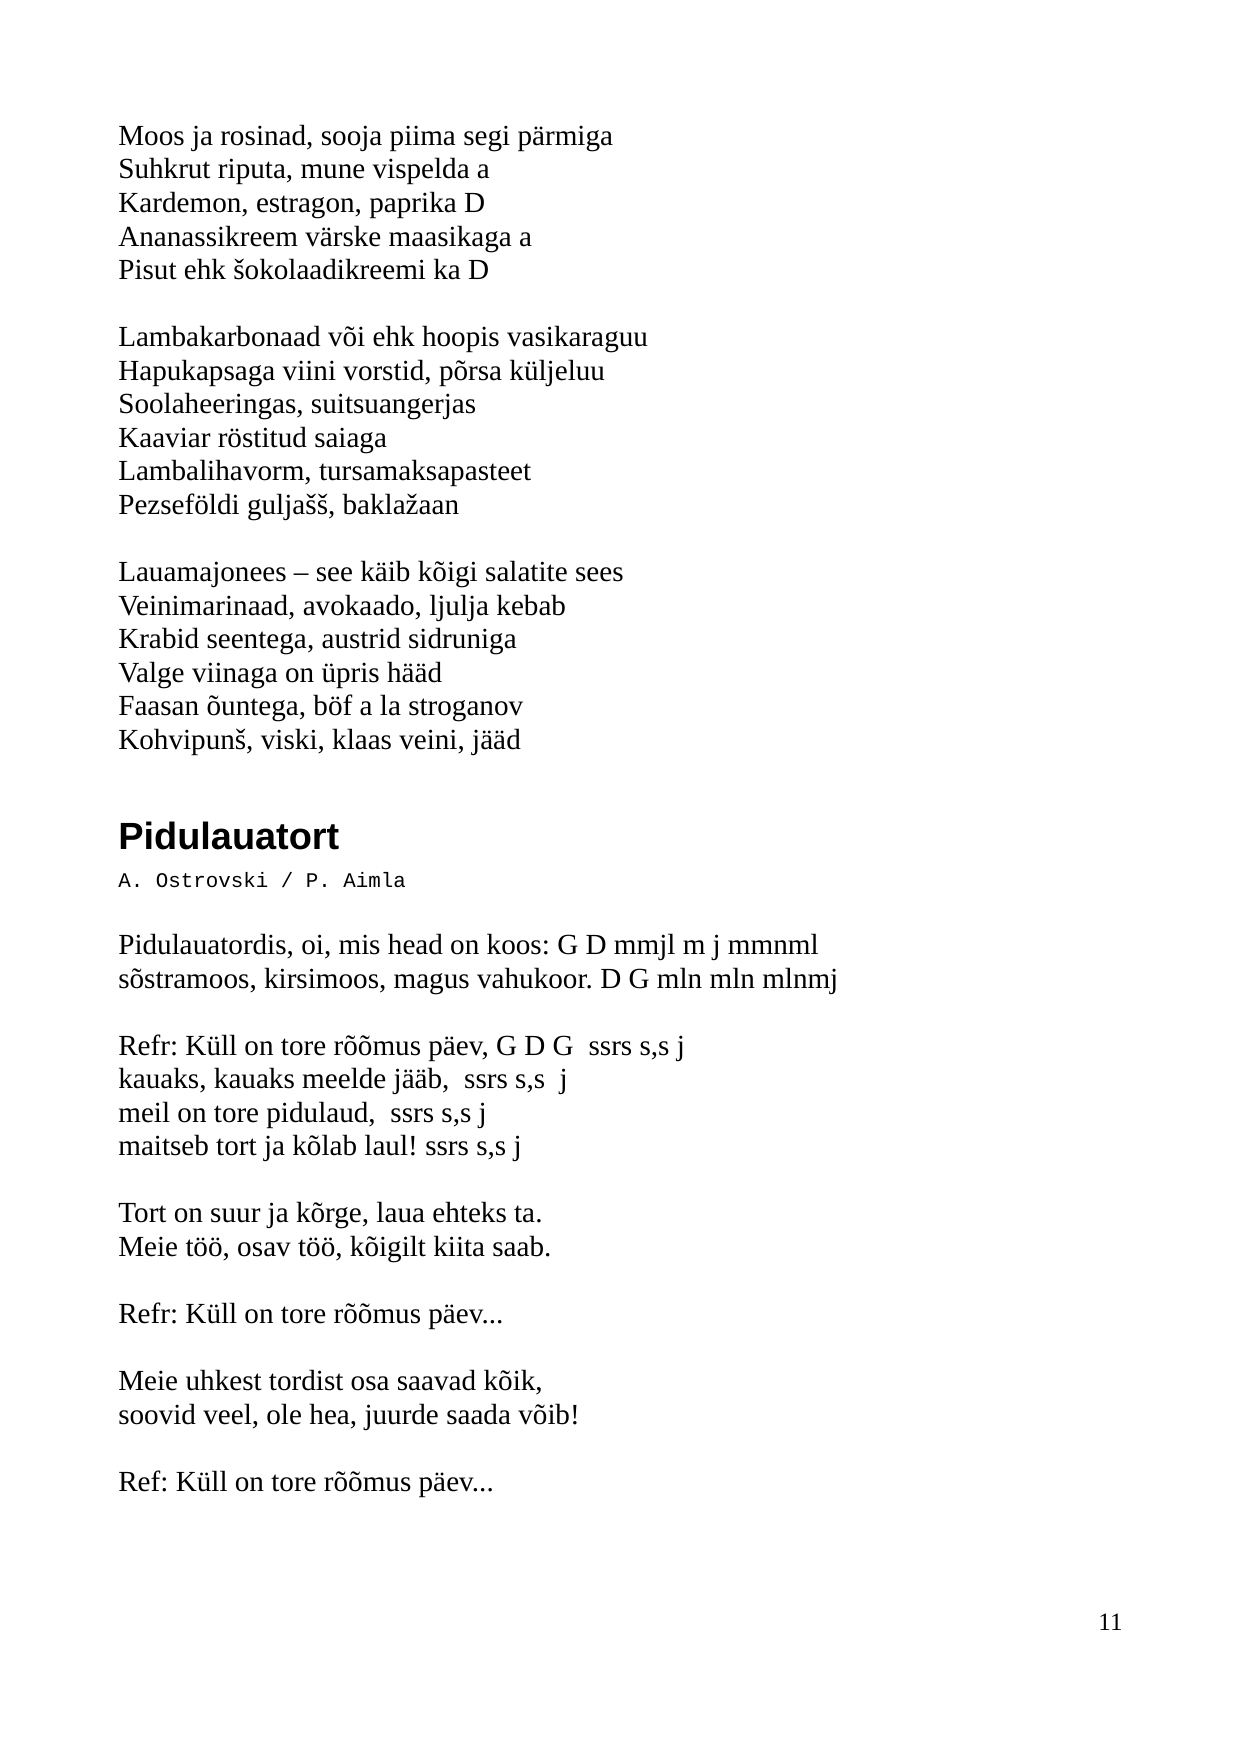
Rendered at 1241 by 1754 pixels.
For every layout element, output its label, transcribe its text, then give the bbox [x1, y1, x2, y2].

text Hapukapsaga viini vorstid, põrsa küljeluu [118, 353, 1122, 386]
text Meie töö, osav töö, kõigilt kiita saab. [118, 1229, 1122, 1263]
text kauaks, kauaks meelde jääb, ssrs s,s j [118, 1061, 1122, 1095]
text Refr: Küll on tore rõõmus päev, G D G ssrs s,s j [118, 1028, 1122, 1061]
text soovid veel, ole hea, juurde saada võib! [118, 1397, 1122, 1430]
text A. Ostrovski / P. Aimla [118, 870, 1122, 894]
text Lambakarbonaad või ehk hoopis vasikaraguu [118, 319, 1122, 353]
text Meie uhkest tordist osa saavad kõik, [118, 1363, 1122, 1397]
text Ananassikreem värske maasikaga a [118, 219, 1122, 252]
text Tort on suur ja kõrge, laua ehteks ta. [118, 1196, 1122, 1229]
text Suhkrut riputa, mune vispelda a [118, 152, 1122, 185]
text Faasan õuntega, böf a la stroganov [118, 688, 1122, 722]
text Krabid seentega, austrid sidruniga [118, 621, 1122, 655]
text maitseb tort ja kõlab laul! ssrs s,s j [118, 1128, 1122, 1162]
text Lambalihavorm, tursamaksapasteet [118, 453, 1122, 487]
text Pidulauatordis, oi, mis head on koos: G D mmjl m j mmnml [118, 927, 1122, 961]
text sõstramoos, kirsimoos, magus vahukoor. D G mln mln mlnmj [118, 961, 1122, 994]
text Ref: Küll on tore rõõmus päev... [118, 1464, 1122, 1497]
text Valge viinaga on üpris hääd [118, 655, 1122, 688]
text Kaaviar röstitud saiaga [118, 420, 1122, 453]
text Kardemon, estragon, paprika D [118, 185, 1122, 219]
text Lauamajonees – see käib kõigi salatite sees [118, 554, 1122, 588]
text Soolaheeringas, suitsuangerjas [118, 386, 1122, 420]
text Pezseföldi guljašš, baklažaan [118, 487, 1122, 521]
text Kohvipunš, viski, klaas veini, jääd [118, 722, 1122, 755]
text Pisut ehk šokolaadikreemi ka D [118, 252, 1122, 286]
text Veinimarinaad, avokaado, ljulja kebab [118, 588, 1122, 621]
text Moos ja rosinad, sooja piima segi pärmiga [118, 118, 1122, 152]
subtitle Pidulauatort [118, 814, 1122, 858]
text meil on tore pidulaud, ssrs s,s j [118, 1095, 1122, 1128]
text Refr: Küll on tore rõõmus päev... [118, 1296, 1122, 1330]
